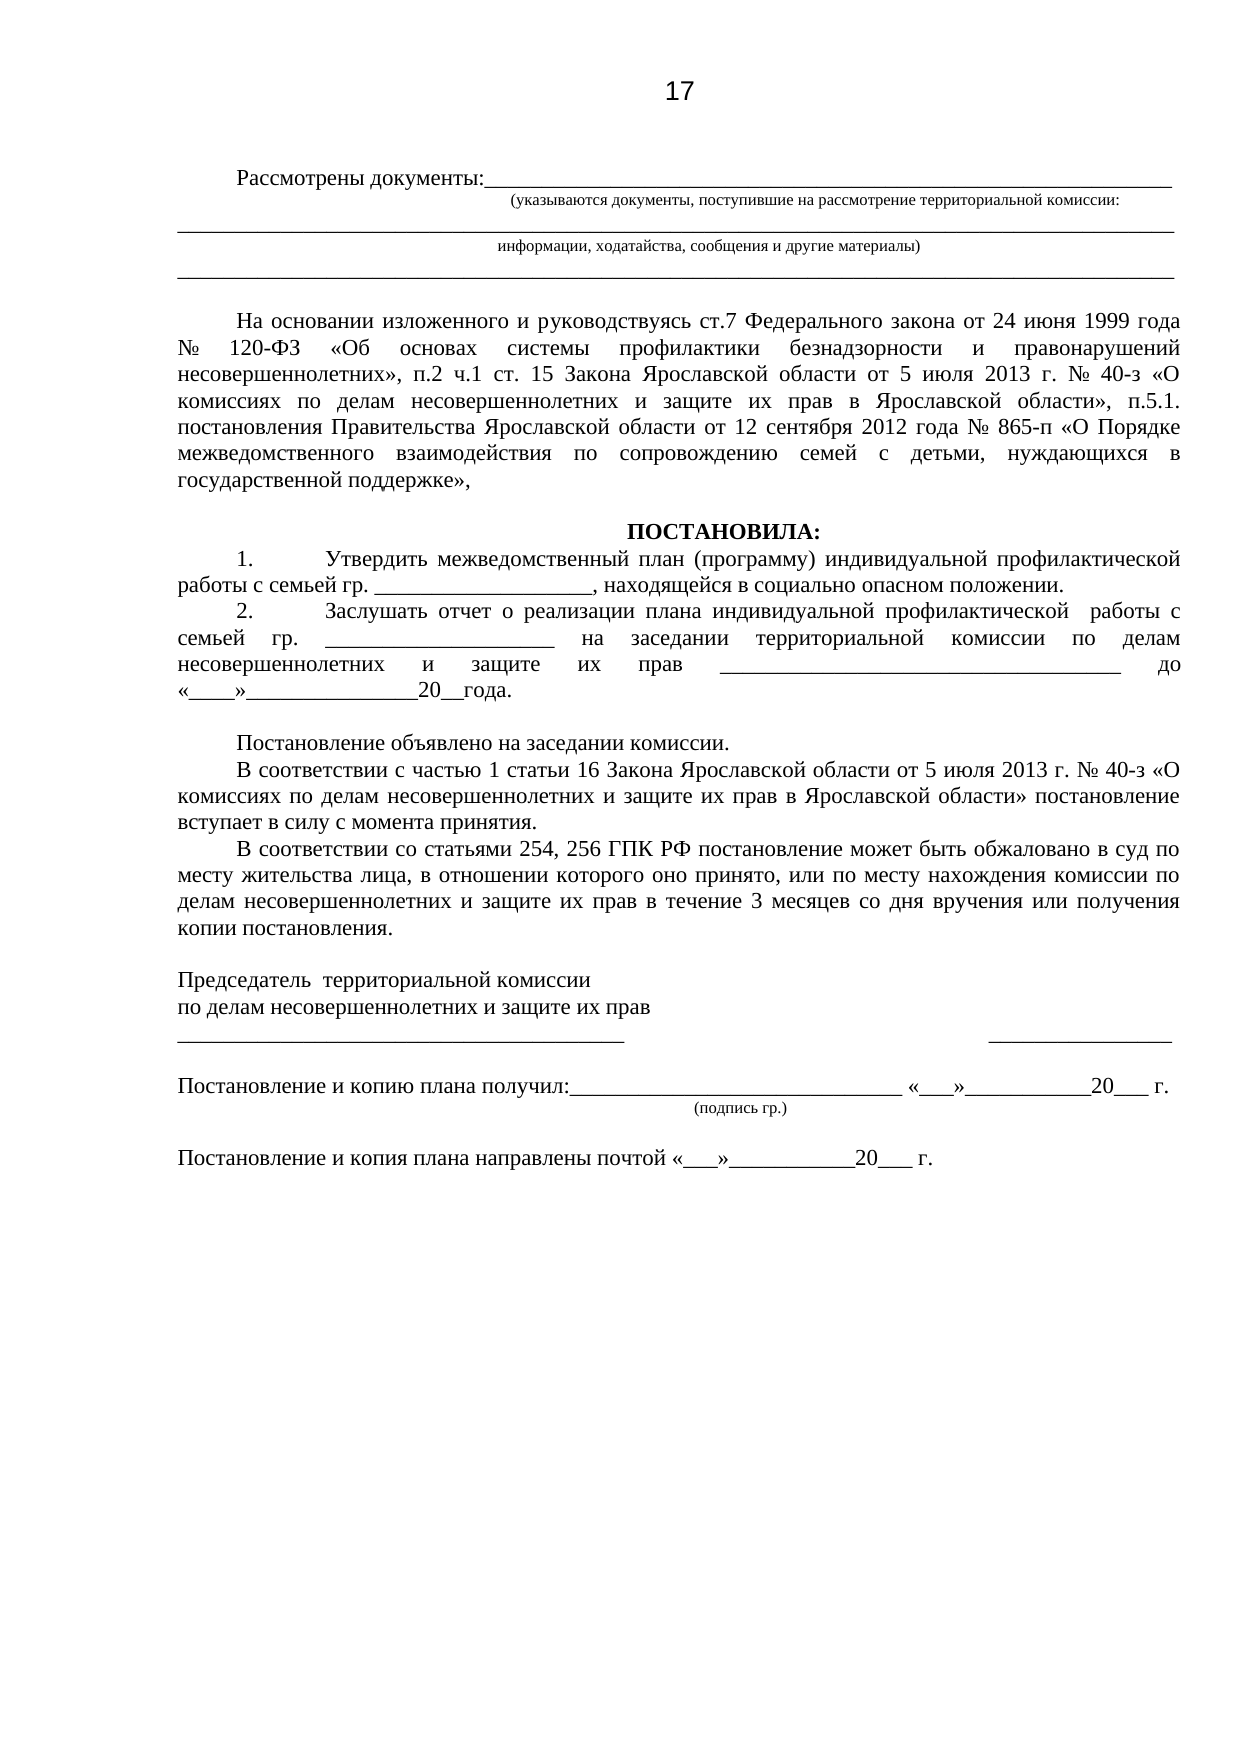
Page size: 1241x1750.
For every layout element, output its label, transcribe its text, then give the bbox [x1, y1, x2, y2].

text Постановление и копия плана направлены почтой «___»___________20___ г. [177, 1144, 1182, 1170]
text В соответствии со статьями 254, 256 ГПК РФ постановление может быть обжаловано в суд по месту жительства лица, в отношении которого оно принято, или по месту нахождения комиссии по делам несовершеннолетних и защите их прав в течение 3 месяцев со дня вручения или получения копии постановления. [177, 835, 1182, 940]
list Утвердить межведомственный план (программу) индивидуальной профилактической работы с семьей гр. ___________________, находящейся в социально опасном положении. [177, 545, 1182, 597]
text Рассмотрены документы:____________________________________________________________ [177, 164, 1182, 190]
text _______________________________________________________________________________________ [177, 209, 1182, 236]
list Заслушать отчет о реализации плана индивидуальной профилактической работы с семьей гр. ____________________ на заседании территориальной комиссии по делам несовершеннолетних и защите их прав ___________________________________ до «____»_______________20__года. [177, 597, 1182, 703]
text (подпись гр.) [177, 1098, 1182, 1117]
text информации, ходатайства, сообщения и другие материалы) [177, 236, 1182, 255]
text Постановление и копию плана получил:_____________________________ «___»___________20___ г. [177, 1072, 1182, 1098]
text (указываются документы, поступившие на рассмотрение территориальной комиссии: [177, 190, 1182, 209]
text Постановление объявлено на заседании комиссии. [177, 729, 1182, 756]
text _______________________________________ ________________ [177, 1019, 1182, 1046]
text На основании изложенного и руководствуясь ст.7 Федерального закона от 24 июня 1999 года № 120-ФЗ «Об основах системы профилактики безнадзорности и правонарушений несовершеннолетних», п.2 ч.1 ст. 15 Закона Ярославской области от 5 июля 2013 г. № 40-з «О комиссиях по делам несовершеннолетних и защите их прав в Ярославской области», п.5.1. постановления Правительства Ярославской области от 12 сентября 2012 года № 865-п «О Порядке межведомственного взаимодействия по сопровождению семей с детьми, нуждающихся в государственной поддержке», [177, 308, 1182, 492]
text Председатель территориальной комиссии [177, 966, 1182, 993]
text ПОСТАНОВИЛА: [207, 518, 1182, 545]
text _______________________________________________________________________________________ [177, 255, 1182, 281]
text по делам несовершеннолетних и защите их прав [177, 993, 1182, 1019]
text В соответствии с частью 1 статьи 16 Закона Ярославской области от 5 июля 2013 г. № 40-з «О комиссиях по делам несовершеннолетних и защите их прав в Ярославской области» постановление вступает в силу с момента принятия. [177, 756, 1182, 835]
